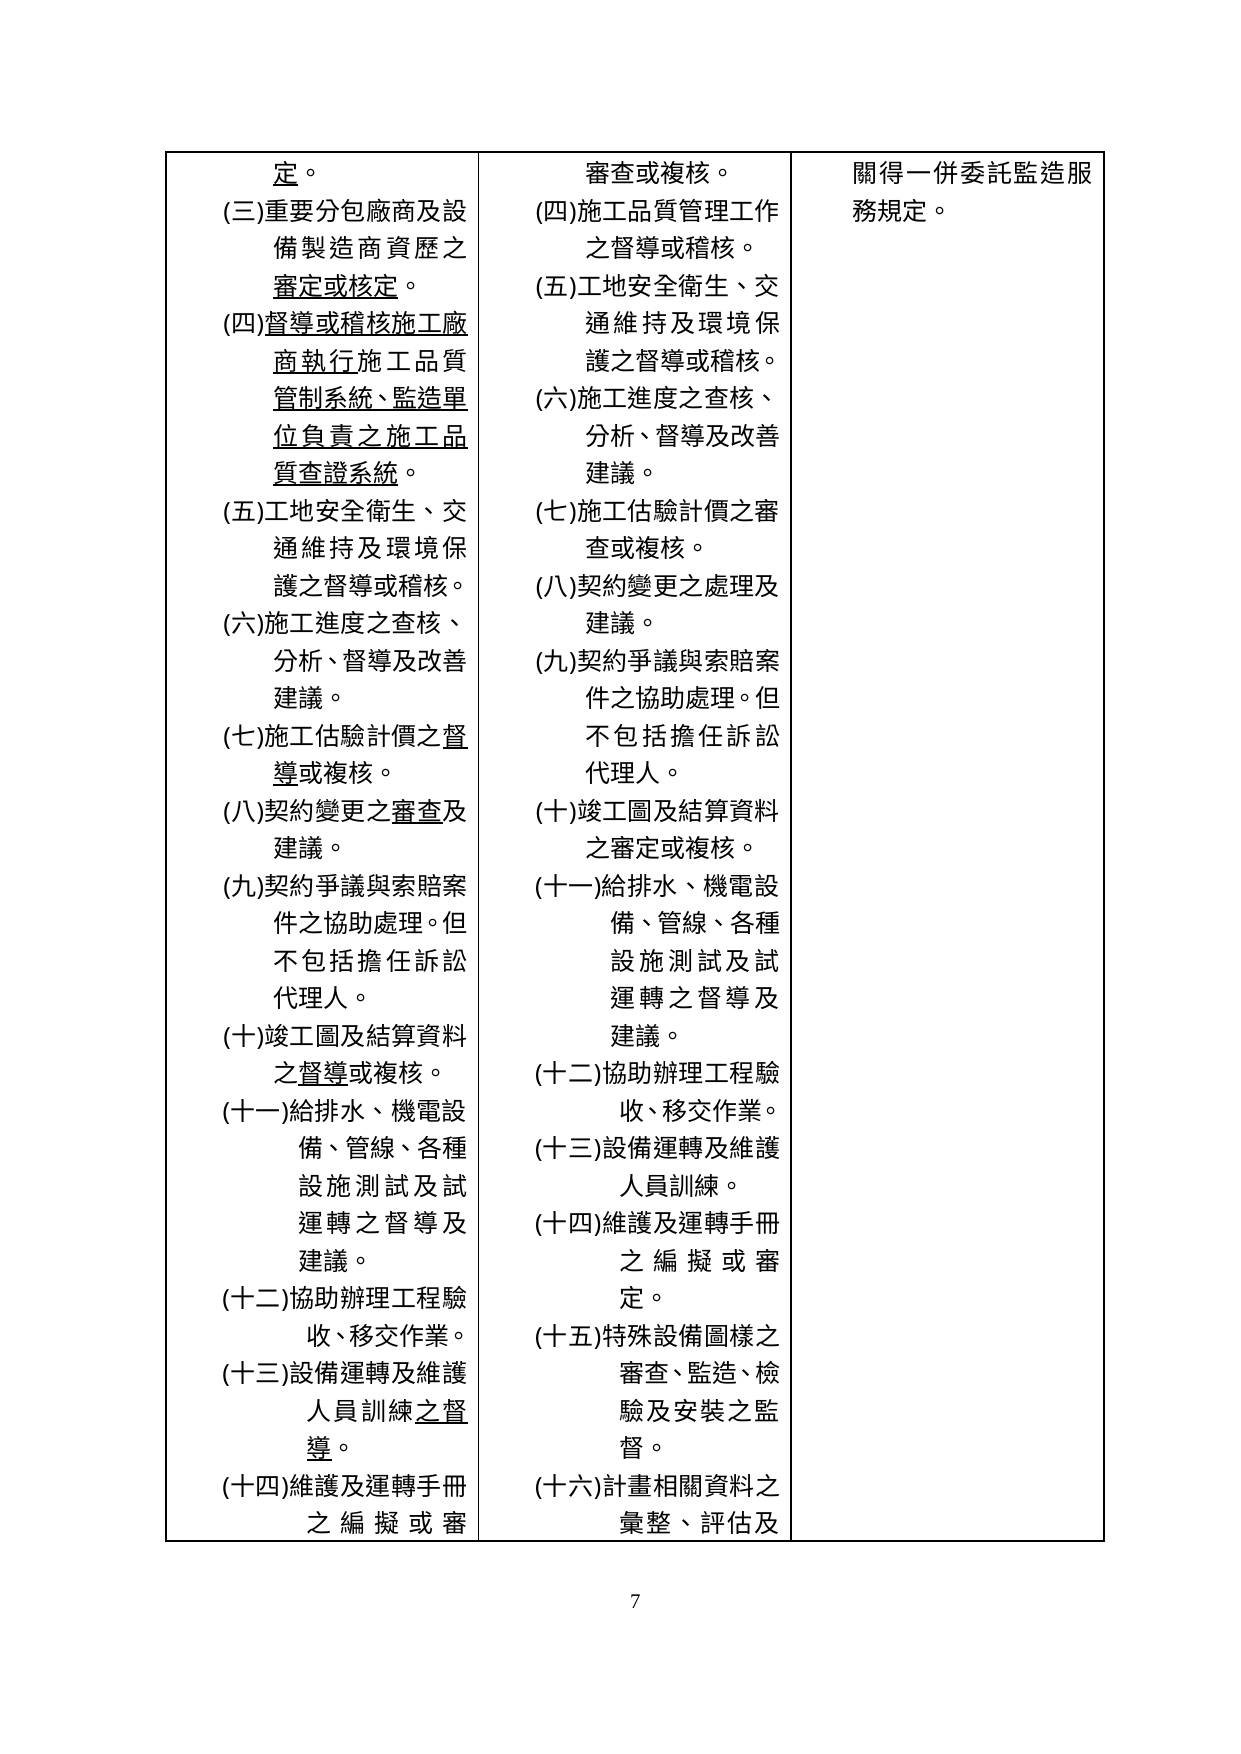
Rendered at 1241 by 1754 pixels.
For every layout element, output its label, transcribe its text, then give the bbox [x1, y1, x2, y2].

table_cell 審查或複核。 (四)施工品質管理工作之督導或稽核。 (五)工地安全衛生、交通維持及環境保護之督導或稽核。 (六)施工進度之查核、分析、督導及改善建議。 (七)施工估驗計價之審查或複核。 (八)契約變更之處理及建議。 (九)契約爭議與索賠案件之協助處理。但不包括擔任訴訟代理人。 (十)竣工圖及結算資料之審定或複核。 (十一)給排水、機電設備、管線、各種設施測試及試運轉之督導及建議。 (十二)協助辦理工程驗收、移交作業。 (十三)設備運轉及維護人員訓練。 (十四)維護及運轉手冊之編擬或審定。 (十五)特殊設備圖樣之審查、監造、檢驗及安裝之監督。 (十六)計畫相關資料之彙整、評估及 [479, 153, 790, 1540]
table_cell 定。 (三)重要分包廠商及設備製造商資歷之審定或核定。 (四)督導或稽核施工廠商執行施工品質管制系統、監造單位負責之施工品質查證系統。 (五)工地安全衛生、交通維持及環境保護之督導或稽核。 (六)施工進度之查核、分析、督導及改善建議。 (七)施工估驗計價之督導或複核。 (八)契約變更之審查及建議。 (九)契約爭議與索賠案件之協助處理。但不包括擔任訴訟代理人。 (十)竣工圖及結算資料之督導或複核。 (十一)給排水、機電設備、管線、各種設施測試及試運轉之督導及建議。 (十二)協助辦理工程驗收、移交作業。 (十三)設備運轉及維護人員訓練之督導。 (十四)維護及運轉手冊之編擬或審 [167, 153, 478, 1540]
table_cell 關得一併委託監造服務規定。 [792, 153, 1103, 1540]
